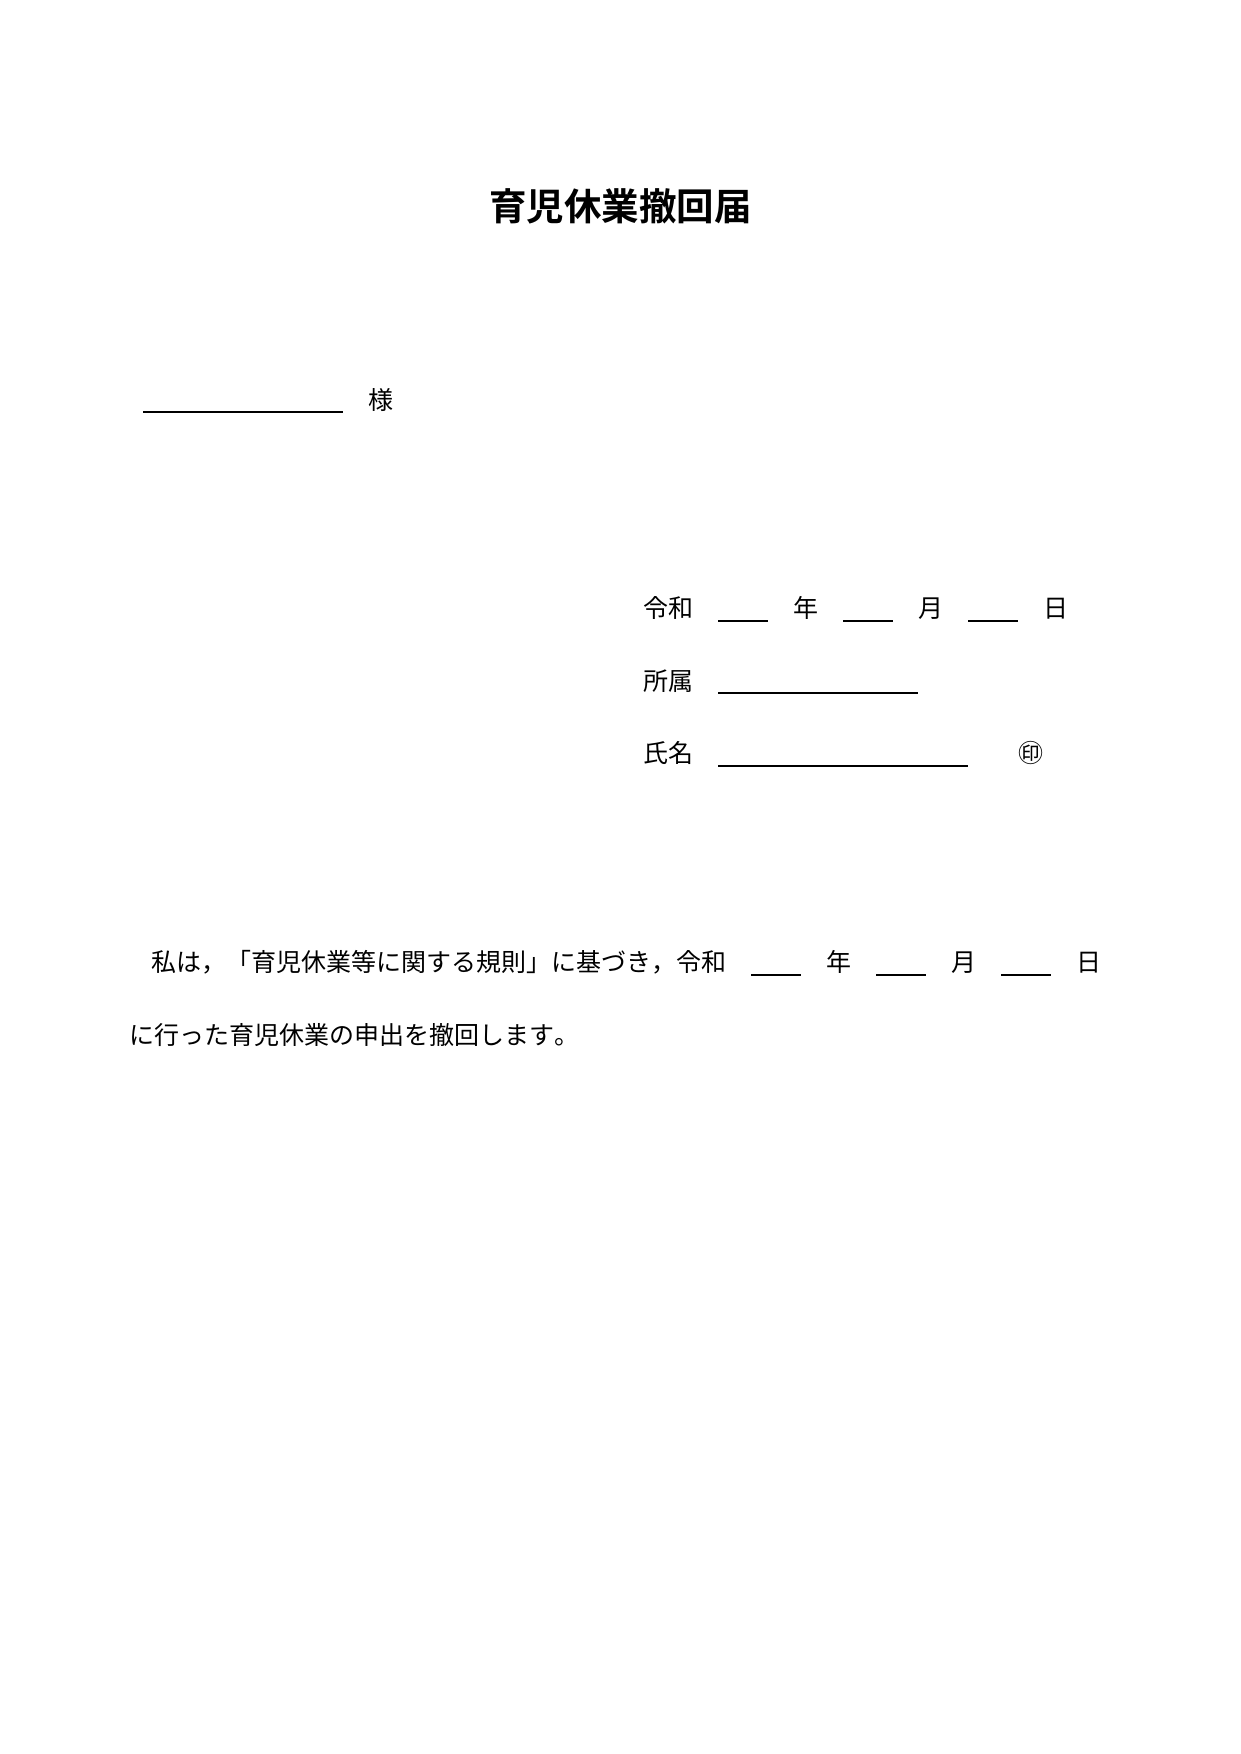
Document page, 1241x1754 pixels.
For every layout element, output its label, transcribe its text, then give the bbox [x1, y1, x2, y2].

text 氏名 ㊞ [118, 734, 1122, 770]
text 令和 年 月 日 [118, 589, 1122, 625]
title 育児休業撤回届 [118, 177, 1122, 231]
text 様 [118, 380, 1122, 416]
text 所属 [118, 661, 1122, 698]
text 私は，「育児休業等に関する規則」に基づき，令和 年 月 日に行った育児休業の申出を撤回します。 [129, 943, 1111, 1051]
